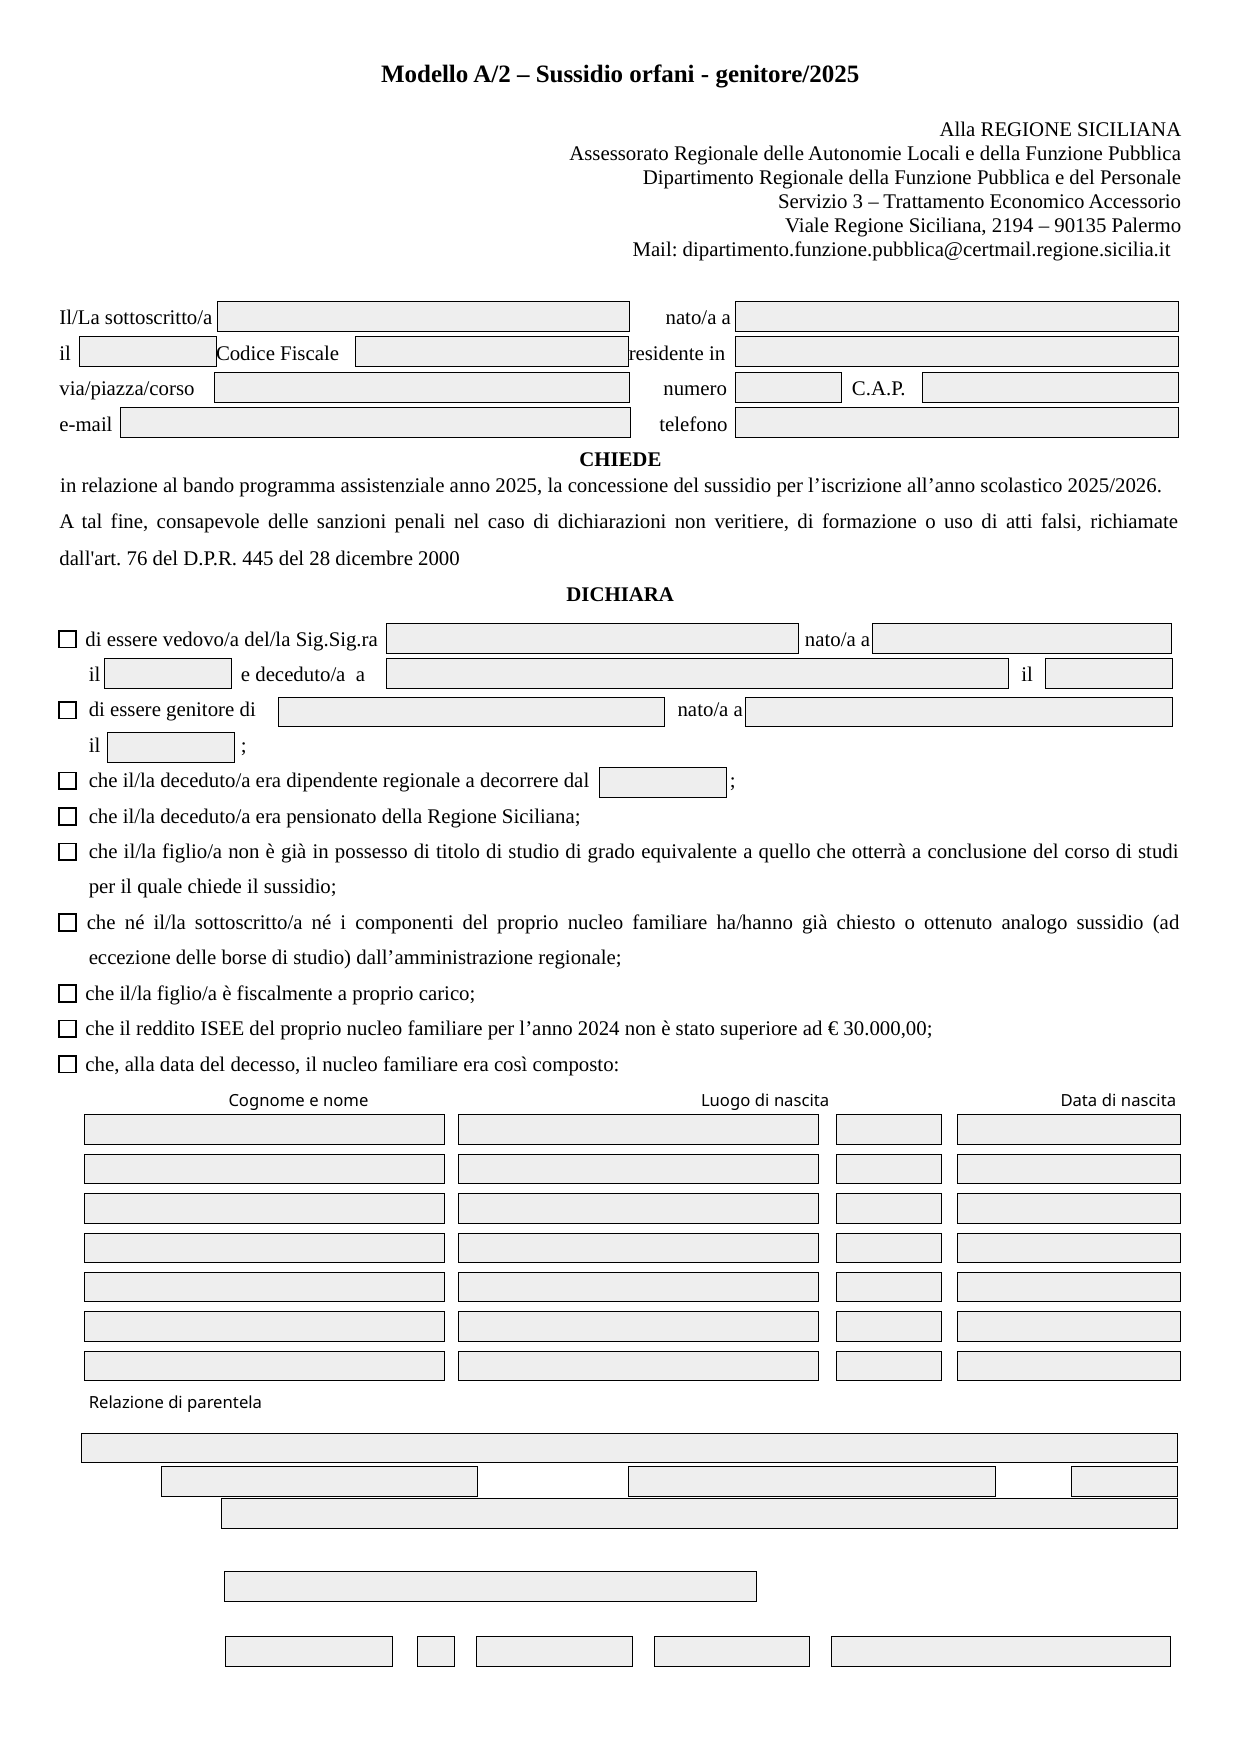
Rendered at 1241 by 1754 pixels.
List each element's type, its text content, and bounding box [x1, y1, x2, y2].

text e-mail telefono [59, 403, 1181, 438]
text Modello A/2 – Sussidio orfani - genitore/2025 [59, 59, 1181, 88]
text di essere genitore di nato/a a [88, 688, 1181, 724]
text di essere vedovo/a del/la Sig.Sig.ra nato/a a [59, 618, 1181, 653]
text che il/la deceduto/a era pensionato della Regione Siciliana; [88, 795, 1181, 830]
text che il/la figlio/a è fiscalmente a proprio carico; [59, 972, 1181, 1007]
text Mail: dipartimento.funzione.pubblica@certmail.regione.sicilia.it [59, 237, 1181, 261]
text Assessorato Regionale delle Autonomie Locali e della Funzione Pubblica [59, 141, 1181, 165]
text DICHIARA [59, 582, 1181, 606]
text Alla REGIONE SICILIANA [59, 117, 1181, 141]
text Cognome e nome Luogo di nascita Data di nascita Relazione di parentela [59, 1078, 1181, 1416]
text che il/la figlio/a non è già in possesso di titolo di studio di grado equivalente a quello che otterrà a conclusione del corso di studi per il quale chiede il sussidio; [88, 830, 1181, 901]
text Dipartimento Regionale della Funzione Pubblica e del Personale [59, 165, 1181, 189]
text il e deceduto/a a il [88, 653, 1181, 688]
text A tal fine, consapevole delle sanzioni penali nel caso di dichiarazioni non veritiere, di formazione o uso di atti falsi, richiamate dall'art. 76 del D.P.R. 445 del 28 dicembre 2000 [59, 509, 1181, 569]
text Servizio 3 – Trattamento Economico Accessorio [59, 189, 1181, 213]
text che il reddito ISEE del proprio nucleo familiare per l’anno 2024 non è stato superiore ad € 30.000,00; [59, 1007, 1181, 1043]
text CHIEDE [59, 438, 1181, 473]
text Il/La sottoscritto/a nato/a a [59, 296, 1181, 332]
text che il/la deceduto/a era dipendente regionale a decorrere dal ; [88, 759, 1181, 795]
text in relazione al bando programma assistenziale anno 2025, la concessione del sussidio per l’iscrizione all’anno scolastico 2025/2026. [59, 473, 1181, 497]
text il Codice Fiscale residente in [59, 332, 1181, 367]
text il ; [88, 724, 1181, 759]
text Viale Regione Siciliana, 2194 – 90135 Palermo [59, 213, 1181, 237]
text che, alla data del decesso, il nucleo familiare era così composto: [59, 1043, 1181, 1078]
text via/piazza/corso numero C.A.P. [59, 367, 1181, 403]
text che né il/la sottoscritto/a né i componenti del proprio nucleo familiare ha/hanno già chiesto o ottenuto analogo sussidio (ad eccezione delle borse di studio) dall’amministrazione regionale; [59, 901, 1181, 972]
